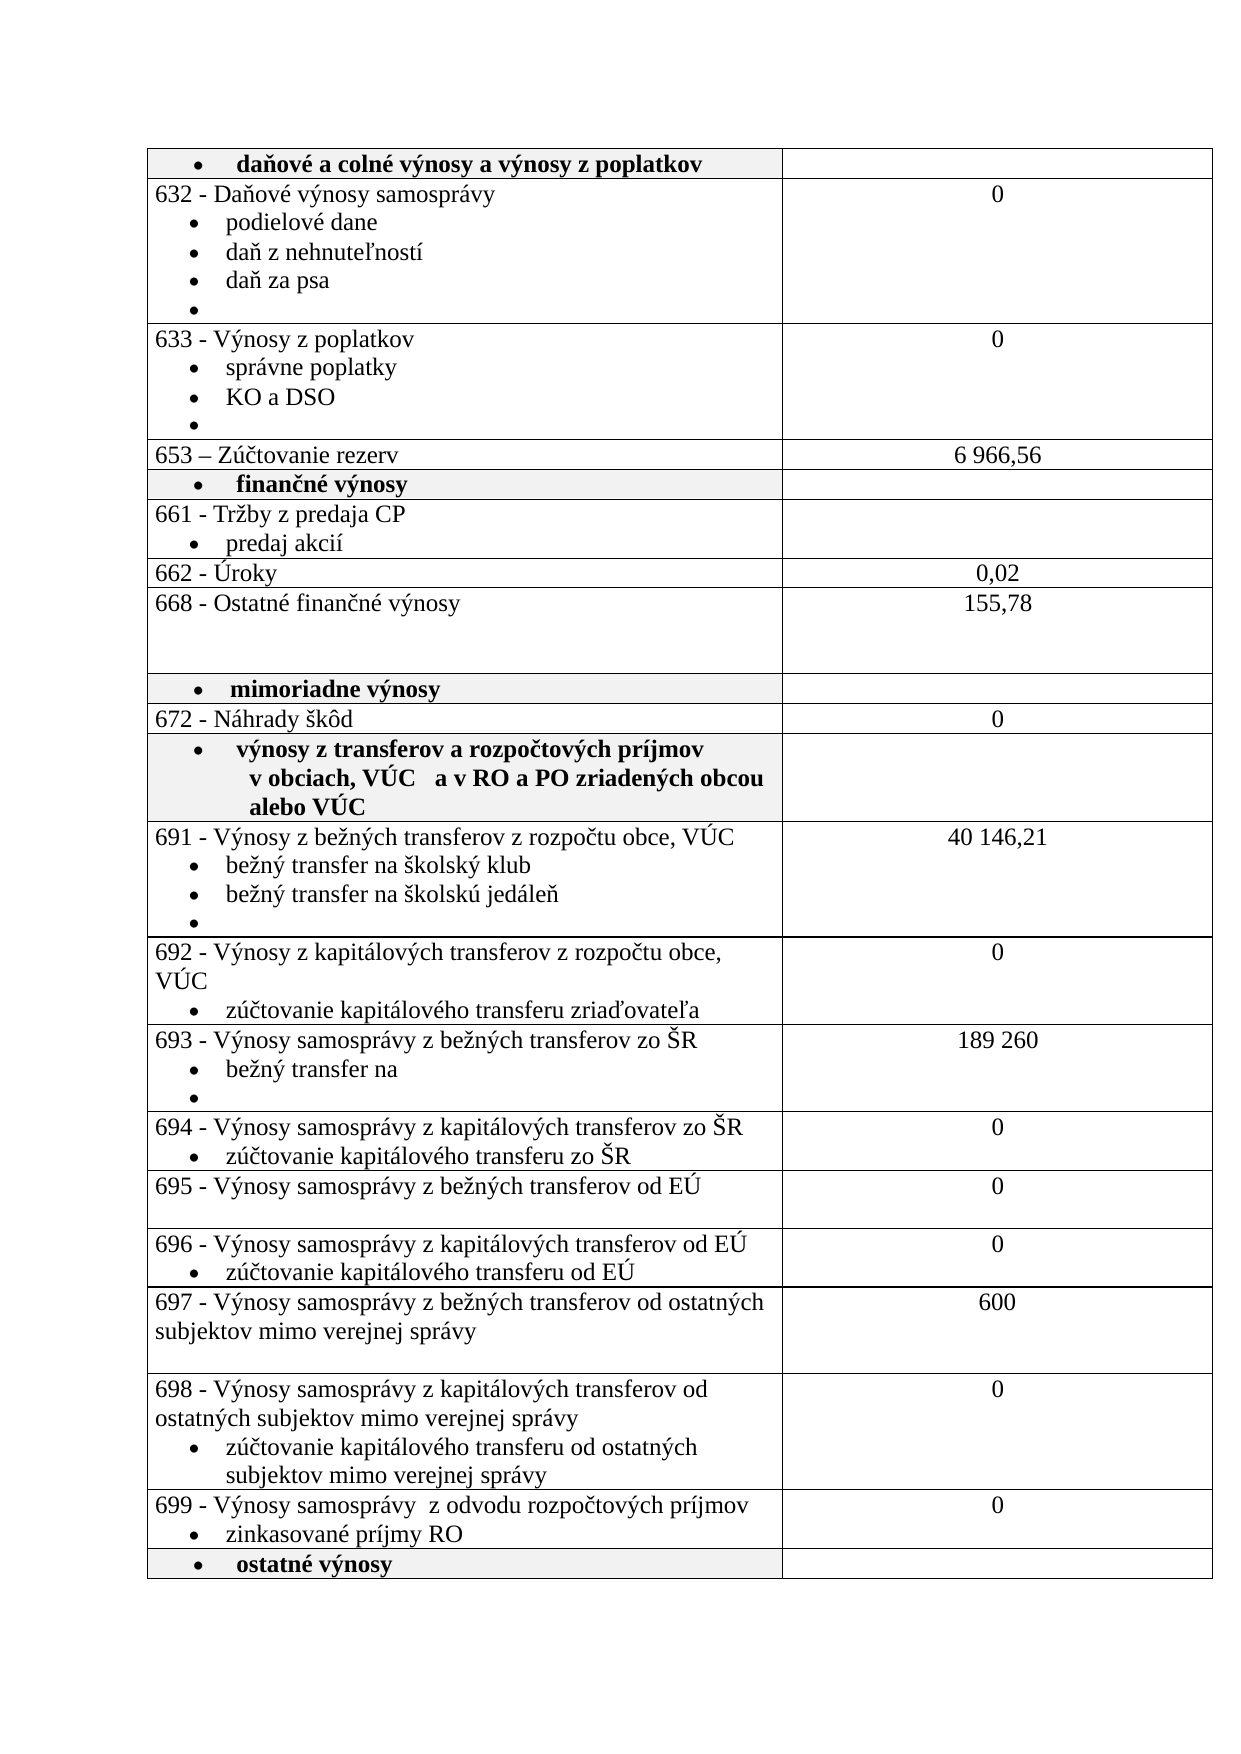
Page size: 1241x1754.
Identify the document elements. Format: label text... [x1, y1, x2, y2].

table_cell 0 [783, 1374, 1212, 1489]
table_cell 155,78 [783, 588, 1212, 673]
table_cell [783, 500, 1212, 557]
table_cell [783, 1549, 1212, 1578]
table_cell 0 [783, 1229, 1212, 1286]
table_cell 695 - Výnosy samosprávy z bežných transferov od EÚ [148, 1171, 782, 1228]
table_cell 6 966,56 [783, 440, 1212, 468]
table_cell 0 [783, 704, 1212, 733]
table_cell 661 - Tržby z predaja CP predaj akcií [148, 500, 782, 557]
table_cell 632 - Daňové výnosy samosprávy podielové dane daň z nehnuteľností daň za psa [148, 179, 782, 323]
table_cell 694 - Výnosy samosprávy z kapitálových transferov zo ŠR zúčtovanie kapitálového transferu zo ŠR [148, 1112, 782, 1170]
table_cell 699 - Výnosy samosprávy z odvodu rozpočtových príjmov zinkasované príjmy RO [148, 1490, 782, 1548]
table_cell 40 146,21 [783, 822, 1212, 936]
table_cell 0,02 [783, 559, 1212, 587]
table_cell daňové a colné výnosy a výnosy z poplatkov [148, 149, 782, 178]
table_cell 0 [783, 179, 1212, 323]
table_cell výnosy z transferov a rozpočtových príjmov v obciach, VÚC a v RO a PO zriadených obcou alebo VÚC [148, 734, 782, 821]
table_cell 600 [783, 1288, 1212, 1373]
table_cell 698 - Výnosy samosprávy z kapitálových transferov od ostatných subjektov mimo verejnej správy zúčtovanie kapitálového transferu od ostatných subjektov mimo verejnej správy [148, 1374, 782, 1489]
table_cell 692 - Výnosy z kapitálových transferov z rozpočtu obce, VÚC zúčtovanie kapitálového transferu zriaďovateľa [148, 938, 782, 1024]
table_cell 697 - Výnosy samosprávy z bežných transferov od ostatných subjektov mimo verejnej správy [148, 1288, 782, 1373]
table_cell [783, 674, 1212, 703]
table_cell [783, 149, 1212, 178]
table_cell 662 - Úroky [148, 559, 782, 587]
table_cell [783, 734, 1212, 821]
table_cell 672 - Náhrady škôd [148, 704, 782, 733]
table_cell 693 - Výnosy samosprávy z bežných transferov zo ŠR bežný transfer na [148, 1025, 782, 1111]
table_cell ostatné výnosy [148, 1549, 782, 1578]
table_cell 0 [783, 324, 1212, 439]
table_cell 189 260 [783, 1025, 1212, 1111]
table_cell 0 [783, 1171, 1212, 1228]
table_cell 0 [783, 1112, 1212, 1170]
table_cell 691 - Výnosy z bežných transferov z rozpočtu obce, VÚC bežný transfer na školský klub bežný transfer na školskú jedáleň [148, 822, 782, 936]
table_cell 696 - Výnosy samosprávy z kapitálových transferov od EÚ zúčtovanie kapitálového transferu od EÚ [148, 1229, 782, 1286]
table_cell 0 [783, 938, 1212, 1024]
table_cell mimoriadne výnosy [148, 674, 782, 703]
table_cell 653 – Zúčtovanie rezerv [148, 440, 782, 468]
table_cell 633 - Výnosy z poplatkov správne poplatky KO a DSO [148, 324, 782, 439]
table_cell 0 [783, 1490, 1212, 1548]
table_cell finančné výnosy [148, 470, 782, 498]
table_cell 668 - Ostatné finančné výnosy [148, 588, 782, 673]
table_cell [783, 470, 1212, 498]
